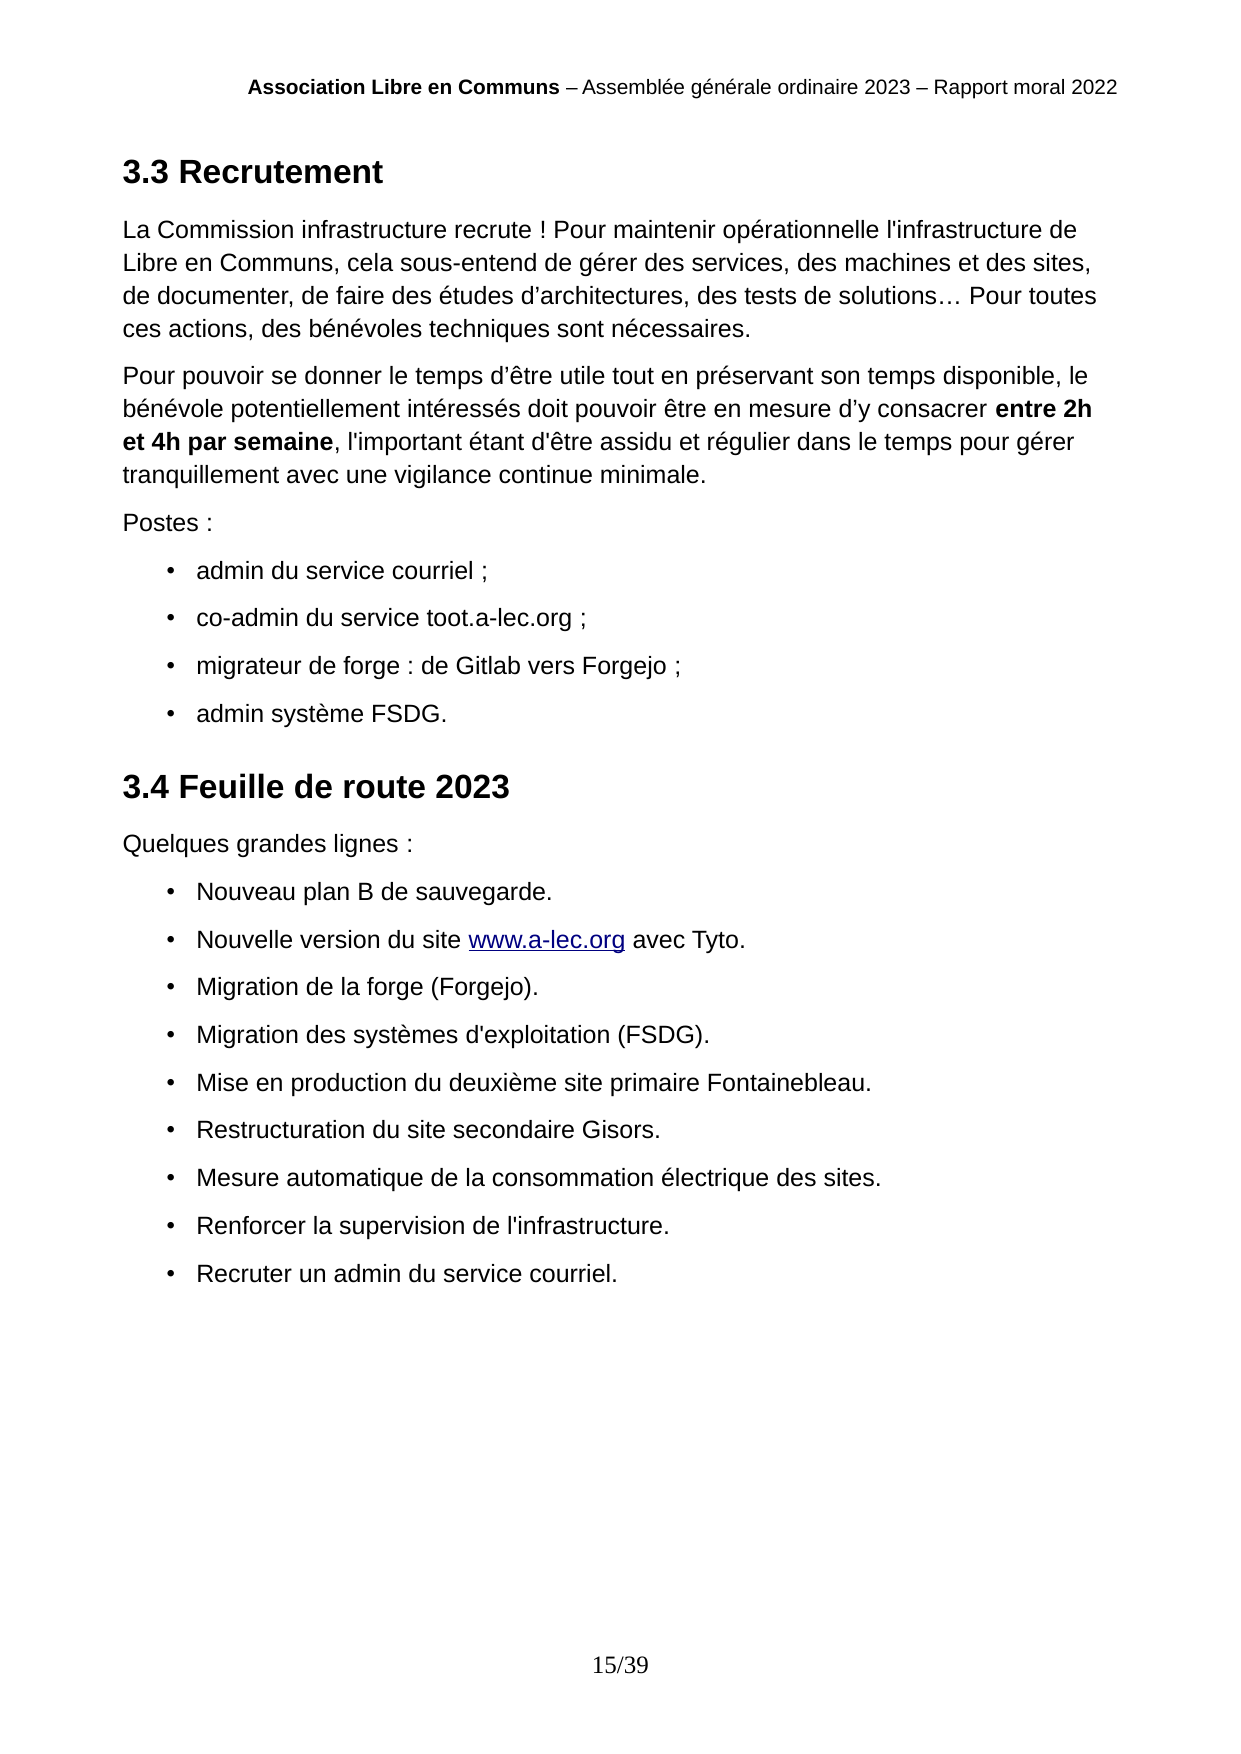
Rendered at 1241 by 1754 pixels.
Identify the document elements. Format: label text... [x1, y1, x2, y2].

list Migration des systèmes d'exploitation (FSDG). [166, 1020, 1118, 1049]
list Recruter un admin du service courriel. [166, 1259, 1118, 1287]
list Migration de la forge (Forgejo). [166, 972, 1118, 1001]
list Nouvelle version du site www.a-lec.org avec Tyto. [166, 925, 1118, 953]
list Restructuration du site secondaire Gisors. [166, 1116, 1118, 1144]
list migrateur de forge : de Gitlab vers Forgejo ; [166, 651, 1118, 680]
text Pour pouvoir se donner le temps d’être utile tout en préservant son temps disponible, le bénévole potentiellement intéressés doit pouvoir être en mesure d’y consacrer entre 2h et 4h par semaine, l'important étant d'être assidu et régulier dans le temps pour gérer tranquillement avec une vigilance continue minimale. [122, 361, 1118, 489]
list Renforcer la supervision de l'infrastructure. [166, 1211, 1118, 1240]
list admin système FSDG. [166, 699, 1118, 728]
text Quelques grandes lignes : [122, 829, 1118, 858]
list co-admin du service toot.a-lec.org ; [166, 603, 1118, 632]
list Mesure automatique de la consommation électrique des sites. [166, 1163, 1118, 1192]
list admin du service courriel ; [166, 556, 1118, 584]
subtitle Feuille de route 2023 [122, 767, 1118, 806]
list Mise en production du deuxième site primaire Fontainebleau. [166, 1068, 1118, 1097]
subtitle Recrutement [122, 152, 1118, 191]
text La Commission infrastructure recrute ! Pour maintenir opérationnelle l'infrastructure de Libre en Communs, cela sous-entend de gérer des services, des machines et des sites, de documenter, de faire des études d’architectures, des tests de solutions… Pour toutes ces actions, des bénévoles techniques sont nécessaires. [122, 215, 1118, 342]
list Nouveau plan B de sauvegarde. [166, 877, 1118, 906]
text Postes : [122, 508, 1118, 537]
